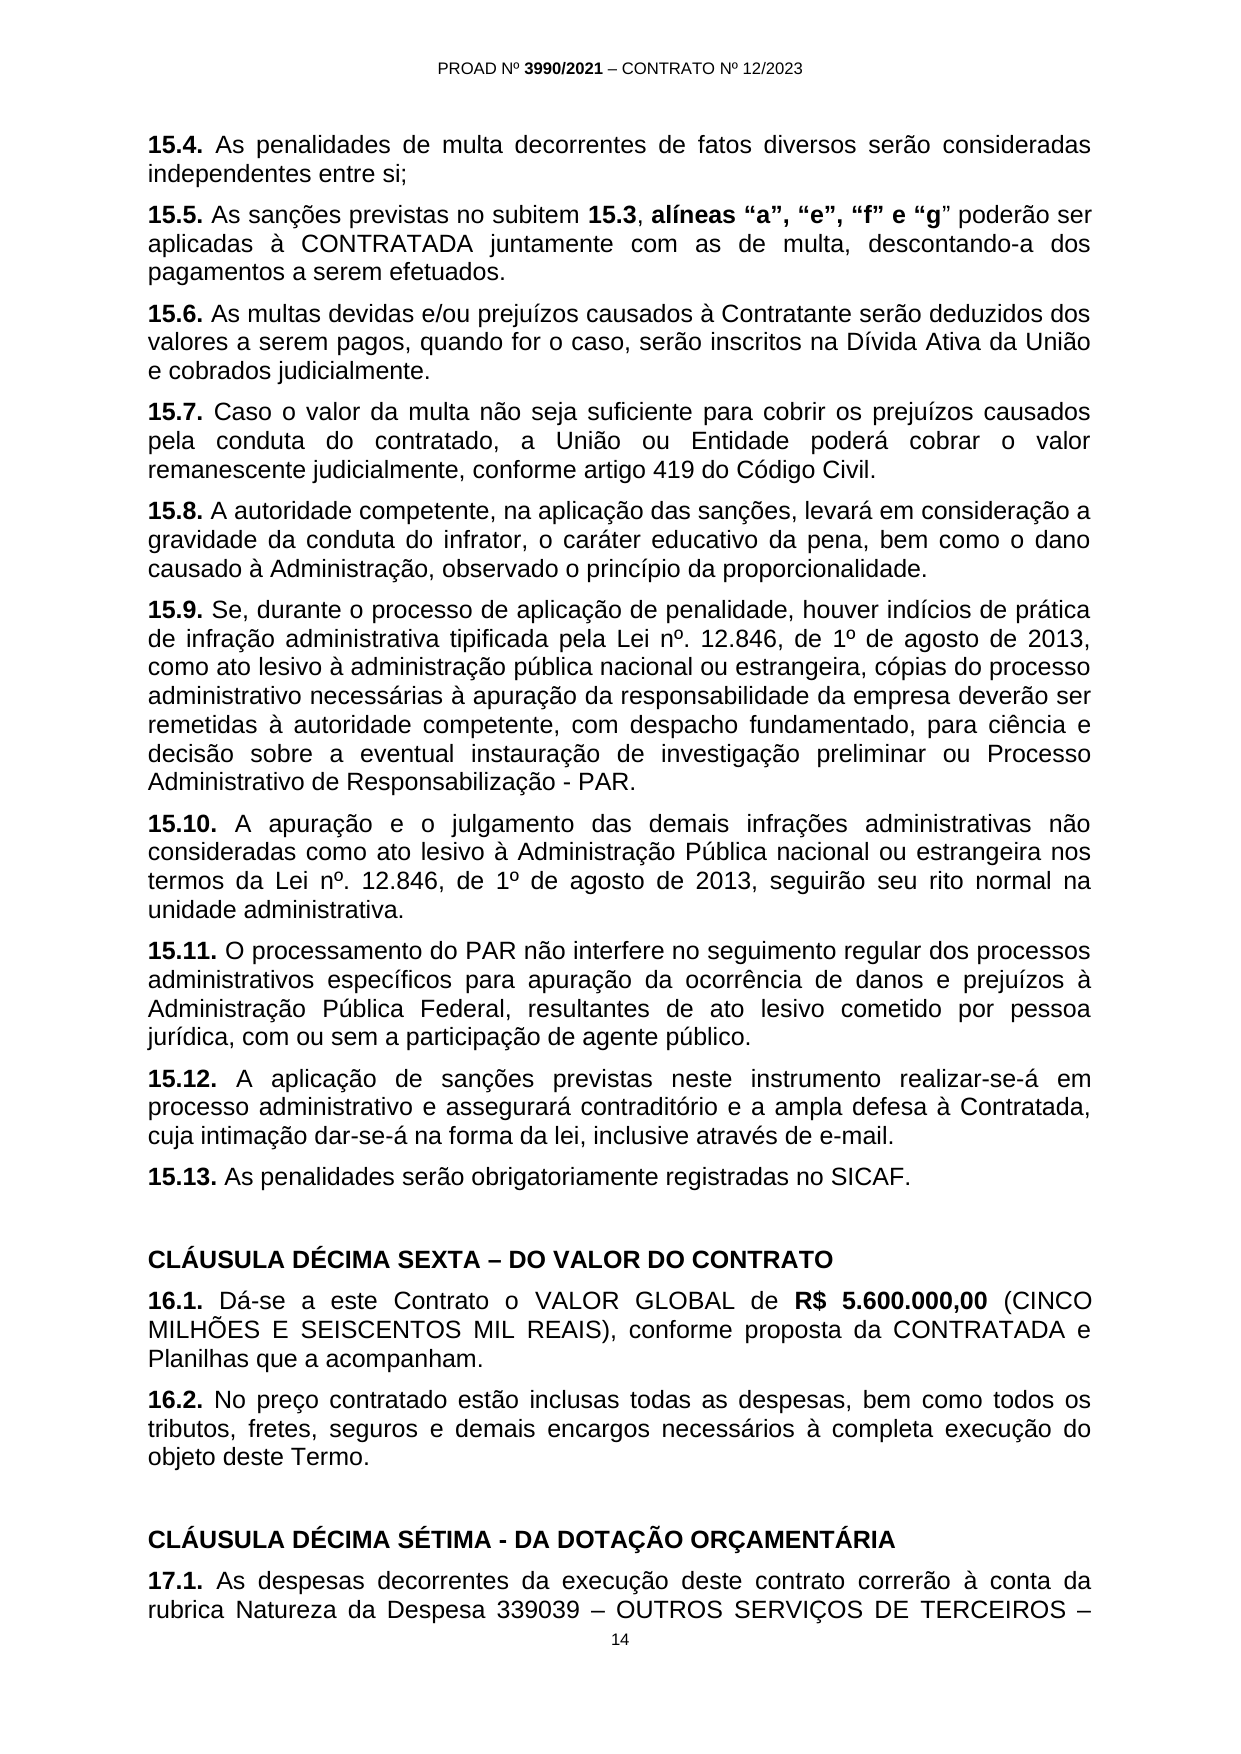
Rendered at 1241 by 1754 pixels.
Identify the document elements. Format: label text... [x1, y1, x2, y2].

text 15.8. A autoridade competente, na aplicação das sanções, levará em consideração a gravidade da conduta do infrator, o caráter educativo da pena, bem como o dano causado à Administração, observado o princípio da proporcionalidade. [148, 496, 1092, 582]
text 15.13. As penalidades serão obrigatoriamente registradas no SICAF. [148, 1162, 1092, 1191]
text 15.10. A apuração e o julgamento das demais infrações administrativas não consideradas como ato lesivo à Administração Pública nacional ou estrangeira nos termos da Lei nº. 12.846, de 1º de agosto de 2013, seguirão seu rito normal na unidade administrativa. [148, 809, 1092, 924]
text 15.12. A aplicação de sanções previstas neste instrumento realizar-se-á em processo administrativo e assegurará contraditório e a ampla defesa à Contratada, cuja intimação dar-se-á na forma da lei, inclusive através de e-mail. [148, 1064, 1092, 1150]
text 15.7. Caso o valor da multa não seja suficiente para cobrir os prejuízos causados pela conduta do contratado, a União ou Entidade poderá cobrar o valor remanescente judicialmente, conforme artigo 419 do Código Civil. [148, 397, 1092, 484]
text CLÁUSULA DÉCIMA SEXTA – DO VALOR DO CONTRATO [148, 1245, 1092, 1274]
text 15.11. O processamento do PAR não interfere no seguimento regular dos processos administrativos específicos para apuração da ocorrência de danos e prejuízos à Administração Pública Federal, resultantes de ato lesivo cometido por pessoa jurídica, com ou sem a participação de agente público. [148, 936, 1092, 1051]
text 15.5. As sanções previstas no subitem 15.3, alíneas “a”, “e”, “f” e “g” poderão ser aplicadas à CONTRATADA juntamente com as de multa, descontando-a dos pagamentos a serem efetuados. [148, 200, 1092, 286]
text 15.6. As multas devidas e/ou prejuízos causados à Contratante serão deduzidos dos valores a serem pagos, quando for o caso, serão inscritos na Dívida Ativa da União e cobrados judicialmente. [148, 299, 1092, 385]
text 16.2. No preço contratado estão inclusas todas as despesas, bem como todos os tributos, fretes, seguros e demais encargos necessários à completa execução do objeto deste Termo. [148, 1385, 1092, 1471]
text 15.4. As penalidades de multa decorrentes de fatos diversos serão consideradas independentes entre si; [148, 130, 1092, 187]
text 15.9. Se, durante o processo de aplicação de penalidade, houver indícios de prática de infração administrativa tipificada pela Lei nº. 12.846, de 1º de agosto de 2013, como ato lesivo à administração pública nacional ou estrangeira, cópias do processo administrativo necessárias à apuração da responsabilidade da empresa deverão ser remetidas à autoridade competente, com despacho fundamentado, para ciência e decisão sobre a eventual instauração de investigação preliminar ou Processo Administrativo de Responsabilização - PAR. [148, 595, 1092, 796]
text 17.1. As despesas decorrentes da execução deste contrato correrão à conta da rubrica Natureza da Despesa 339039 – OUTROS SERVIÇOS DE TERCEIROS – [148, 1566, 1092, 1624]
text 16.1. Dá-se a este Contrato o VALOR GLOBAL de R$ 5.600.000,00 (CINCO MILHÕES E SEISCENTOS MIL REAIS), conforme proposta da CONTRATADA e Planilhas que a acompanham. [148, 1286, 1092, 1372]
text CLÁUSULA DÉCIMA SÉTIMA - DA DOTAÇÃO ORÇAMENTÁRIA [148, 1525, 1092, 1554]
